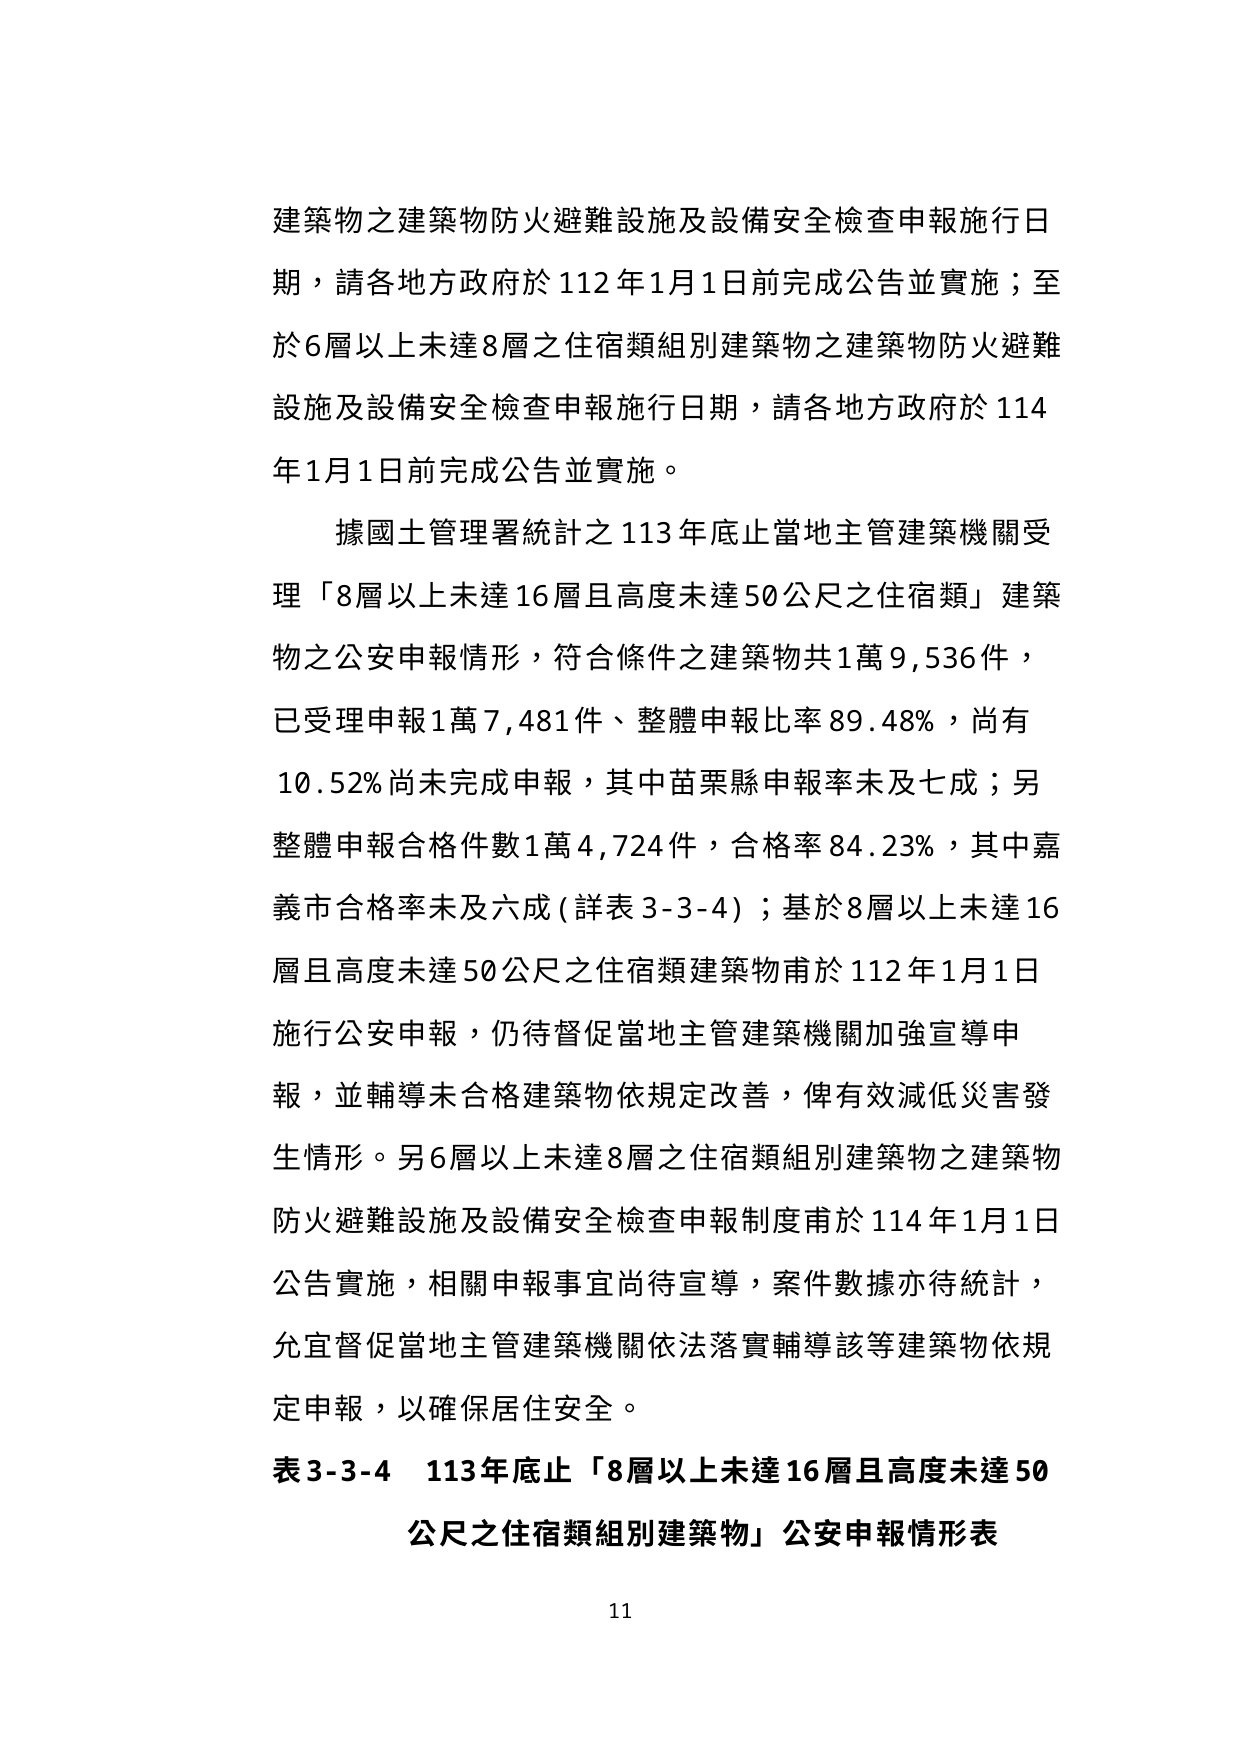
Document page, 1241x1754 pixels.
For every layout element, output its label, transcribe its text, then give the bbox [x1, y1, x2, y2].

text 據國土管理署統計之113年底止當地主管建築機關受理「8層以上未達16層且高度未達50公尺之住宿類」建築物之公安申報情形，符合條件之建築物共1萬9,536件，已受理申報1萬7,481件、整體申報比率89.48%，尚有10.52%尚未完成申報，其中苗栗縣申報率未及七成；另整體申報合格件數1萬4,724件，合格率84.23%，其中嘉義市合格率未及六成(詳表3-3-4)；基於8層以上未達16層且高度未達50公尺之住宿類建築物甫於112年1月1日施行公安申報，仍待督促當地主管建築機關加強宣導申報，並輔導未合格建築物依規定改善，俾有效減低災害發生情形。另6層以上未達8層之住宿類組別建築物之建築物防火避難設施及設備安全檢查申報制度甫於114年1月1日公告實施，相關申報事宜尚待宣導，案件數據亦待統計，允宜督促當地主管建築機關依法落實輔導該等建築物依規定申報，以確保居住安全。 [266, 490, 1063, 1427]
text 表3-3-4 113年底止「8層以上未達16層且高度未達50公尺之住宿類組別建築物」公安申報情形表 [266, 1427, 1063, 1552]
text 依國土管理署訂定之建築物公共安全檢查簽證及申報辦法第5條規定略以，16層以上或建築物高度在50公尺以上之H-2（以下簡稱住宿類）組別建築物，其建築物防火避難設施及設備安全檢查申報施行日期係自88年7月1日起，申報頻率為每2年申報1次，因已行之有年，詢據國土管理署表示多數已依規定申報；為賡續強化公寓大樓之公共安全，內政部110年12月15日函頒會議紀錄決議略以，8層以上未達16層且建築物高度未達50公尺之住宿類組別建築物之建築物防火避難設施及設備安全檢查申報施行日期，請各地方政府於112年1月1日前完成公告並實施；至於6層以上未達8層之住宿類組別建築物之建築物防火避難設施及設備安全檢查申報施行日期，請各地方政府於114年1月1日前完成公告並實施。 [266, 177, 1063, 490]
